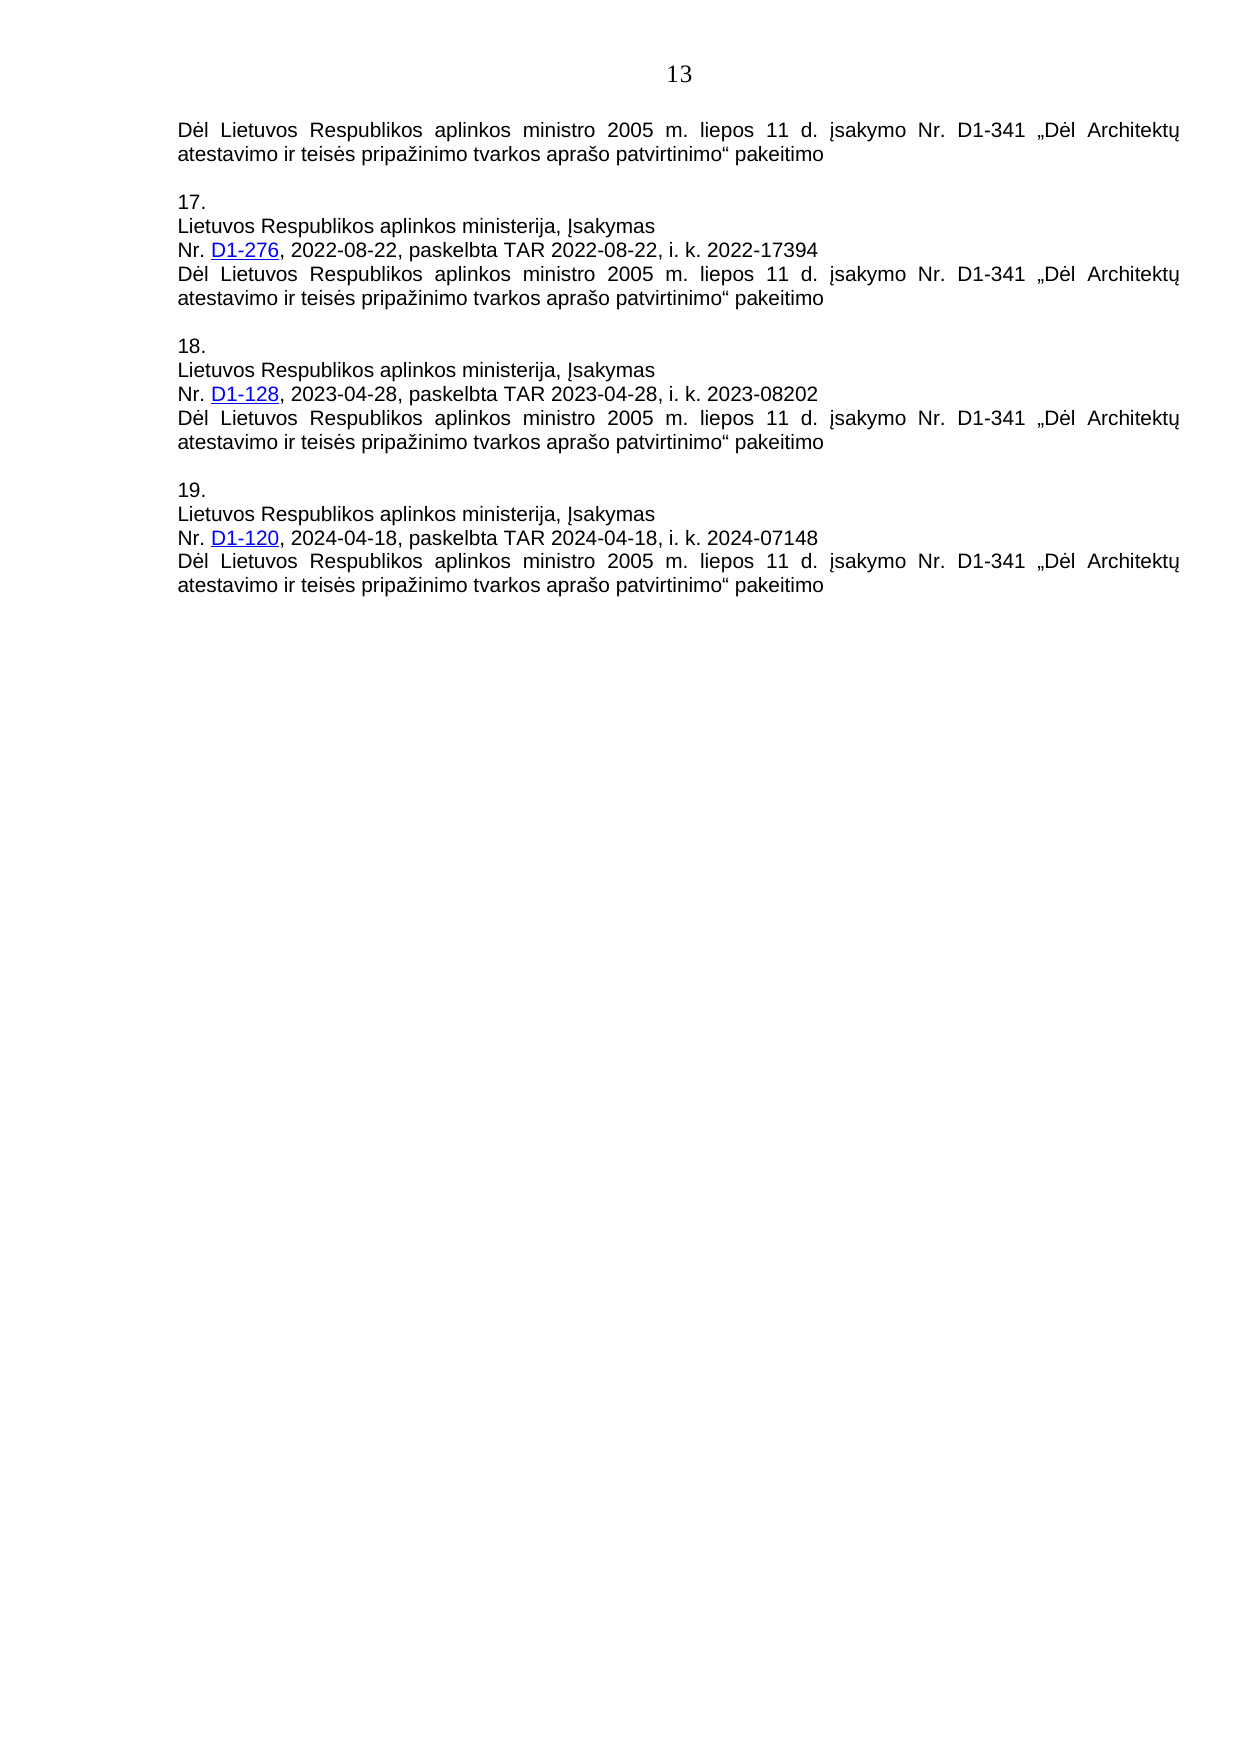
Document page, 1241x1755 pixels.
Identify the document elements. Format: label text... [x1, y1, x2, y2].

text Dėl Lietuvos Respublikos aplinkos ministro 2005 m. liepos 11 d. įsakymo Nr. D1-341 „Dėl Architektų atestavimo ir teisės pripažinimo tvarkos aprašo patvirtinimo“ pakeitimo [177, 549, 1181, 597]
text Dėl Lietuvos Respublikos aplinkos ministro 2005 m. liepos 11 d. įsakymo Nr. D1-341 „Dėl Architektų atestavimo ir teisės pripažinimo tvarkos aprašo patvirtinimo“ pakeitimo [177, 118, 1181, 166]
text Nr. D1-128, 2023-04-28, paskelbta TAR 2023-04-28, i. k. 2023-08202 [177, 382, 1181, 406]
text Lietuvos Respublikos aplinkos ministerija, Įsakymas [177, 358, 1181, 382]
text 17. [177, 190, 1181, 214]
text Nr. D1-120, 2024-04-18, paskelbta TAR 2024-04-18, i. k. 2024-07148 [177, 525, 1181, 549]
text Lietuvos Respublikos aplinkos ministerija, Įsakymas [177, 501, 1181, 525]
text Dėl Lietuvos Respublikos aplinkos ministro 2005 m. liepos 11 d. įsakymo Nr. D1-341 „Dėl Architektų atestavimo ir teisės pripažinimo tvarkos aprašo patvirtinimo“ pakeitimo [177, 406, 1181, 453]
text 18. [177, 334, 1181, 358]
text Dėl Lietuvos Respublikos aplinkos ministro 2005 m. liepos 11 d. įsakymo Nr. D1-341 „Dėl Architektų atestavimo ir teisės pripažinimo tvarkos aprašo patvirtinimo“ pakeitimo [177, 262, 1181, 310]
text Nr. D1-276, 2022-08-22, paskelbta TAR 2022-08-22, i. k. 2022-17394 [177, 238, 1181, 262]
text 19. [177, 477, 1181, 501]
text Lietuvos Respublikos aplinkos ministerija, Įsakymas [177, 214, 1181, 238]
